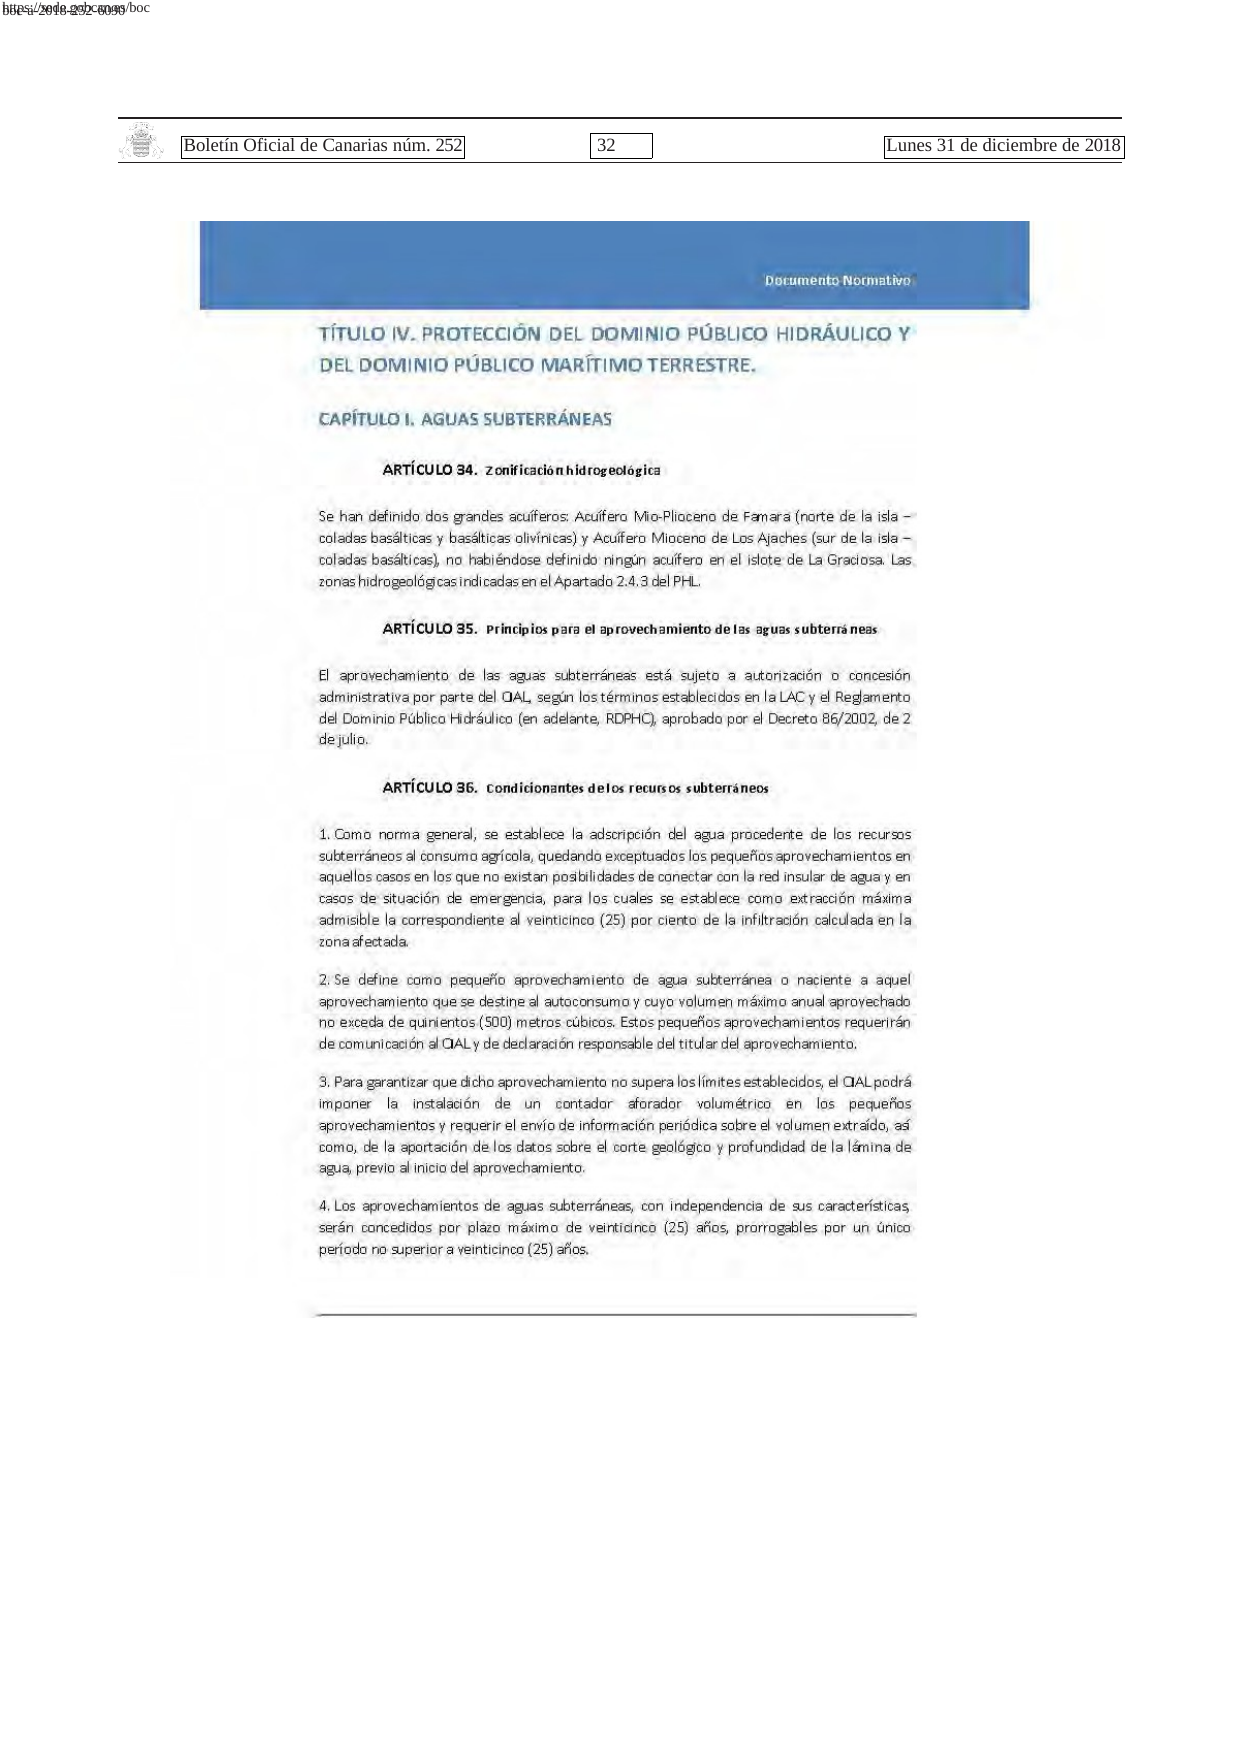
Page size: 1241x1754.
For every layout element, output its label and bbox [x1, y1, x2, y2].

picture [118, 122, 164, 159]
picture [169, 221, 1105, 1318]
